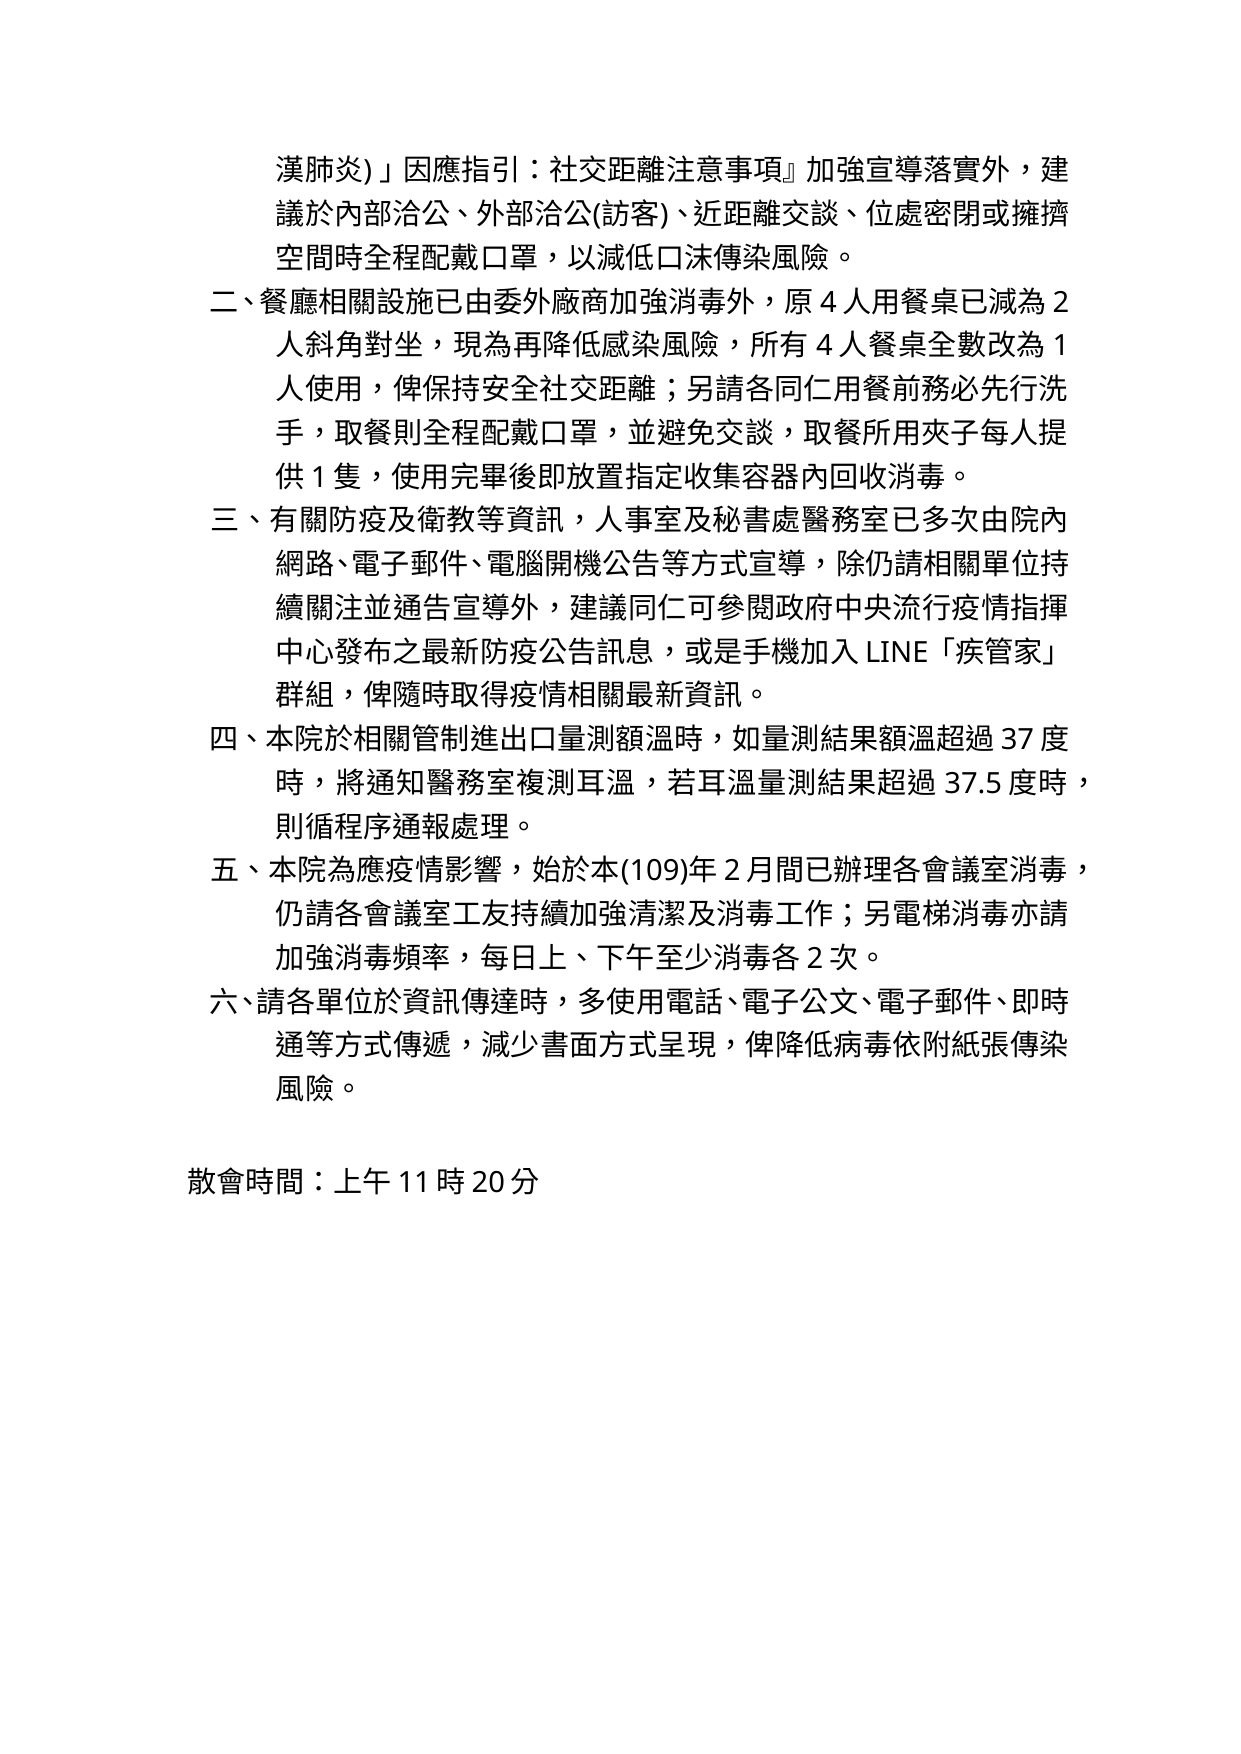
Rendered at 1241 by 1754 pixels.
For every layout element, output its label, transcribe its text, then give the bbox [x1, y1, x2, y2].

text 散會時間：上午11時20分 [187, 1152, 1069, 1202]
text 五、本院為應疫情影響，始於本(109)年2月間已辦理各會議室消毒，仍請各會議室工友持續加強清潔及消毒工作；另電梯消毒亦請加強消毒頻率，每日上、下午至少消毒各2次。 [202, 846, 1069, 977]
text 漢肺炎) 」因應指引：社交距離注意事項』加強宣導落實外，建議於內部洽公、外部洽公(訪客)、近距離交談、位處密閉或擁擠空間時全程配戴口罩，以減低口沫傳染風險。 [202, 146, 1069, 277]
text 四、本院於相關管制進出口量測額溫時，如量測結果額溫超過37度時，將通知醫務室複測耳溫，若耳溫量測結果超過37.5度時，則循程序通報處理。 [202, 714, 1069, 846]
text 三、有關防疫及衛教等資訊，人事室及秘書處醫務室已多次由院內網路、電子郵件、電腦開機公告等方式宣導，除仍請相關單位持續關注並通告宣導外，建議同仁可參閱政府中央流行疫情指揮中心發布之最新防疫公告訊息，或是手機加入LINE「疾管家」群組，俾隨時取得疫情相關最新資訊。 [202, 496, 1069, 714]
text 二、餐廳相關設施已由委外廠商加強消毒外，原4人用餐桌已減為2人斜角對坐，現為再降低感染風險，所有4人餐桌全數改為1人使用，俾保持安全社交距離；另請各同仁用餐前務必先行洗手，取餐則全程配戴口罩，並避免交談，取餐所用夾子每人提供1隻，使用完畢後即放置指定收集容器內回收消毒。 [202, 277, 1069, 496]
text 六、請各單位於資訊傳達時，多使用電話、電子公文、電子郵件、即時通等方式傳遞，減少書面方式呈現，俾降低病毒依附紙張傳染風險。 [202, 977, 1069, 1108]
